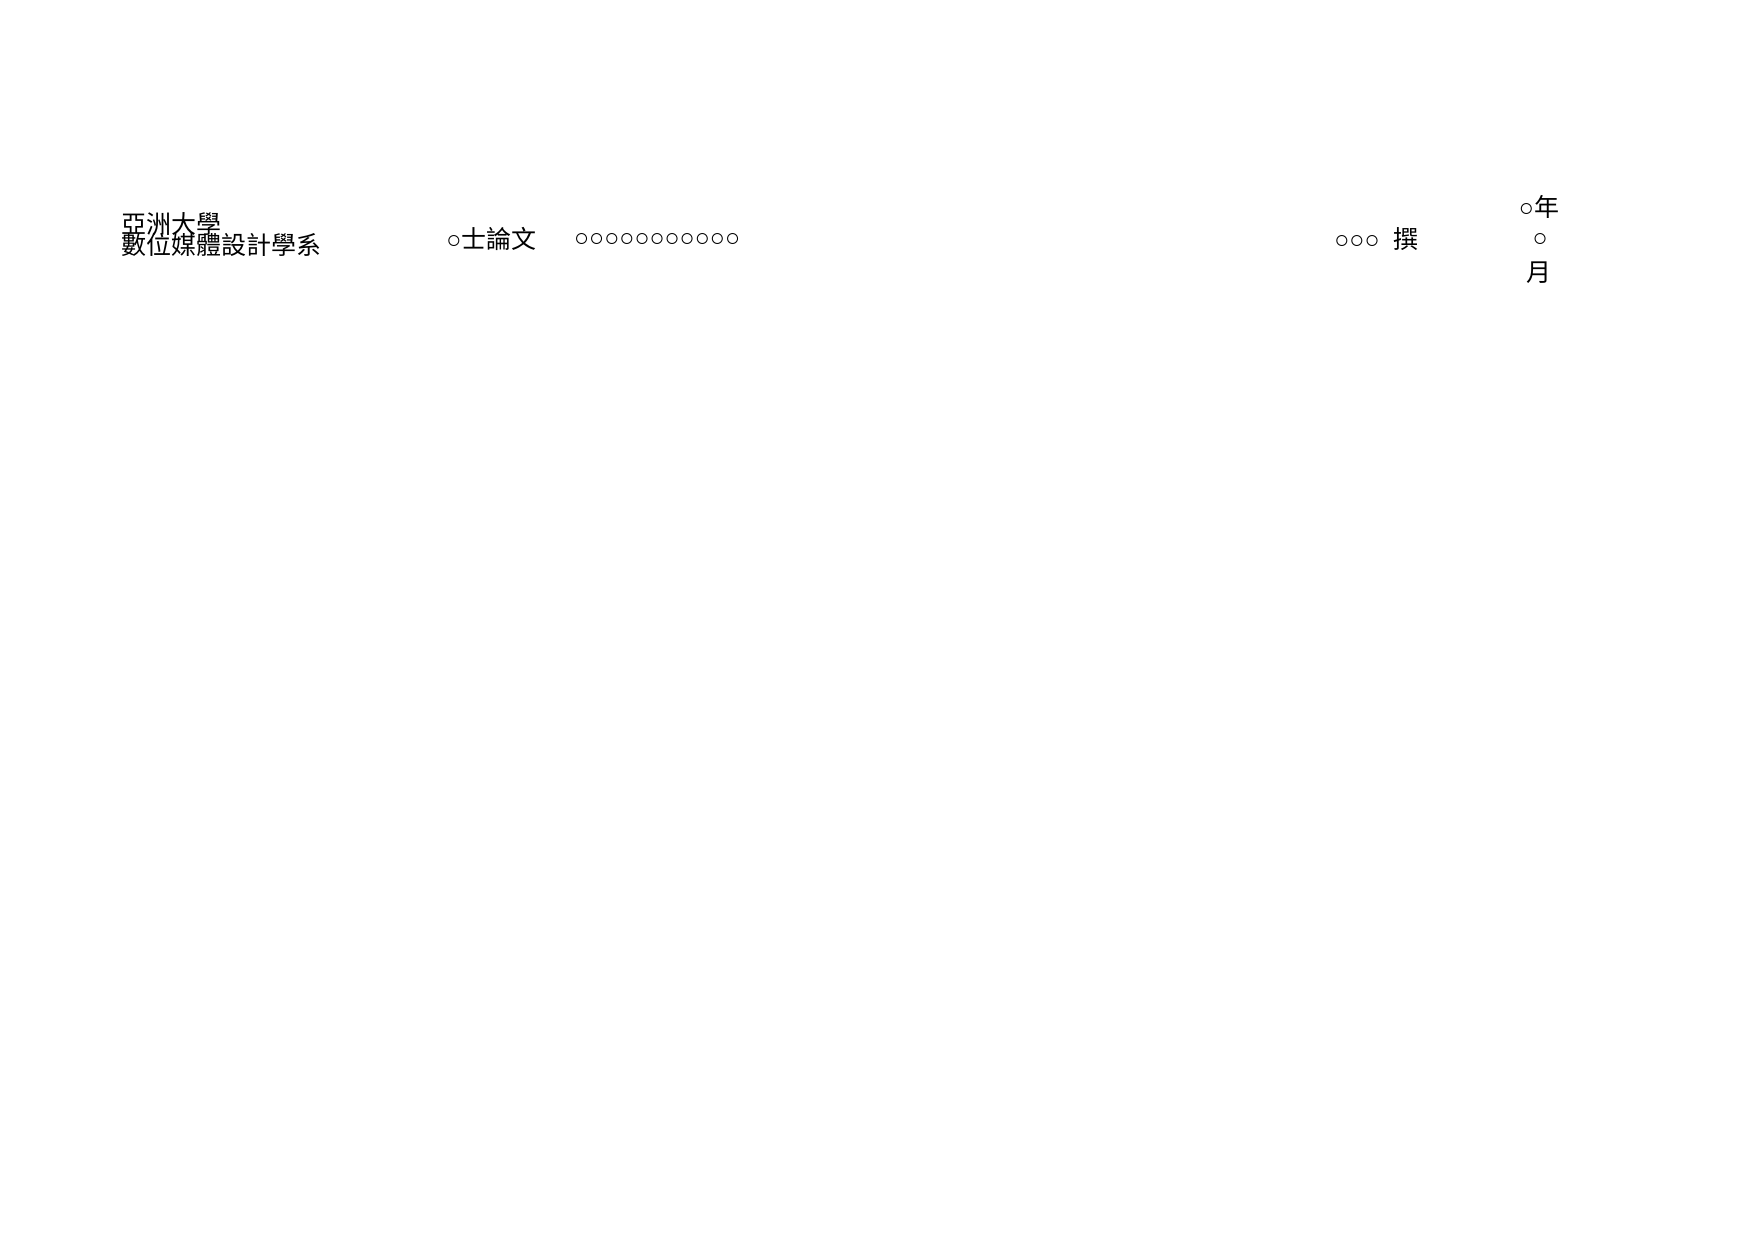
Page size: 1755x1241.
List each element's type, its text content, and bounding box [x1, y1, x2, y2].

table_header 亞洲大學 數位媒體設計學系 [118, 187, 383, 288]
table_header [1421, 187, 1471, 288]
table_header [384, 187, 443, 288]
table_header ○○○ 撰 [1271, 187, 1421, 288]
table_header ○○○○○○○○○○○ [571, 187, 1271, 288]
table_header ○士論文 [443, 187, 571, 288]
table_header ○年 ○ 月 [1471, 187, 1609, 288]
